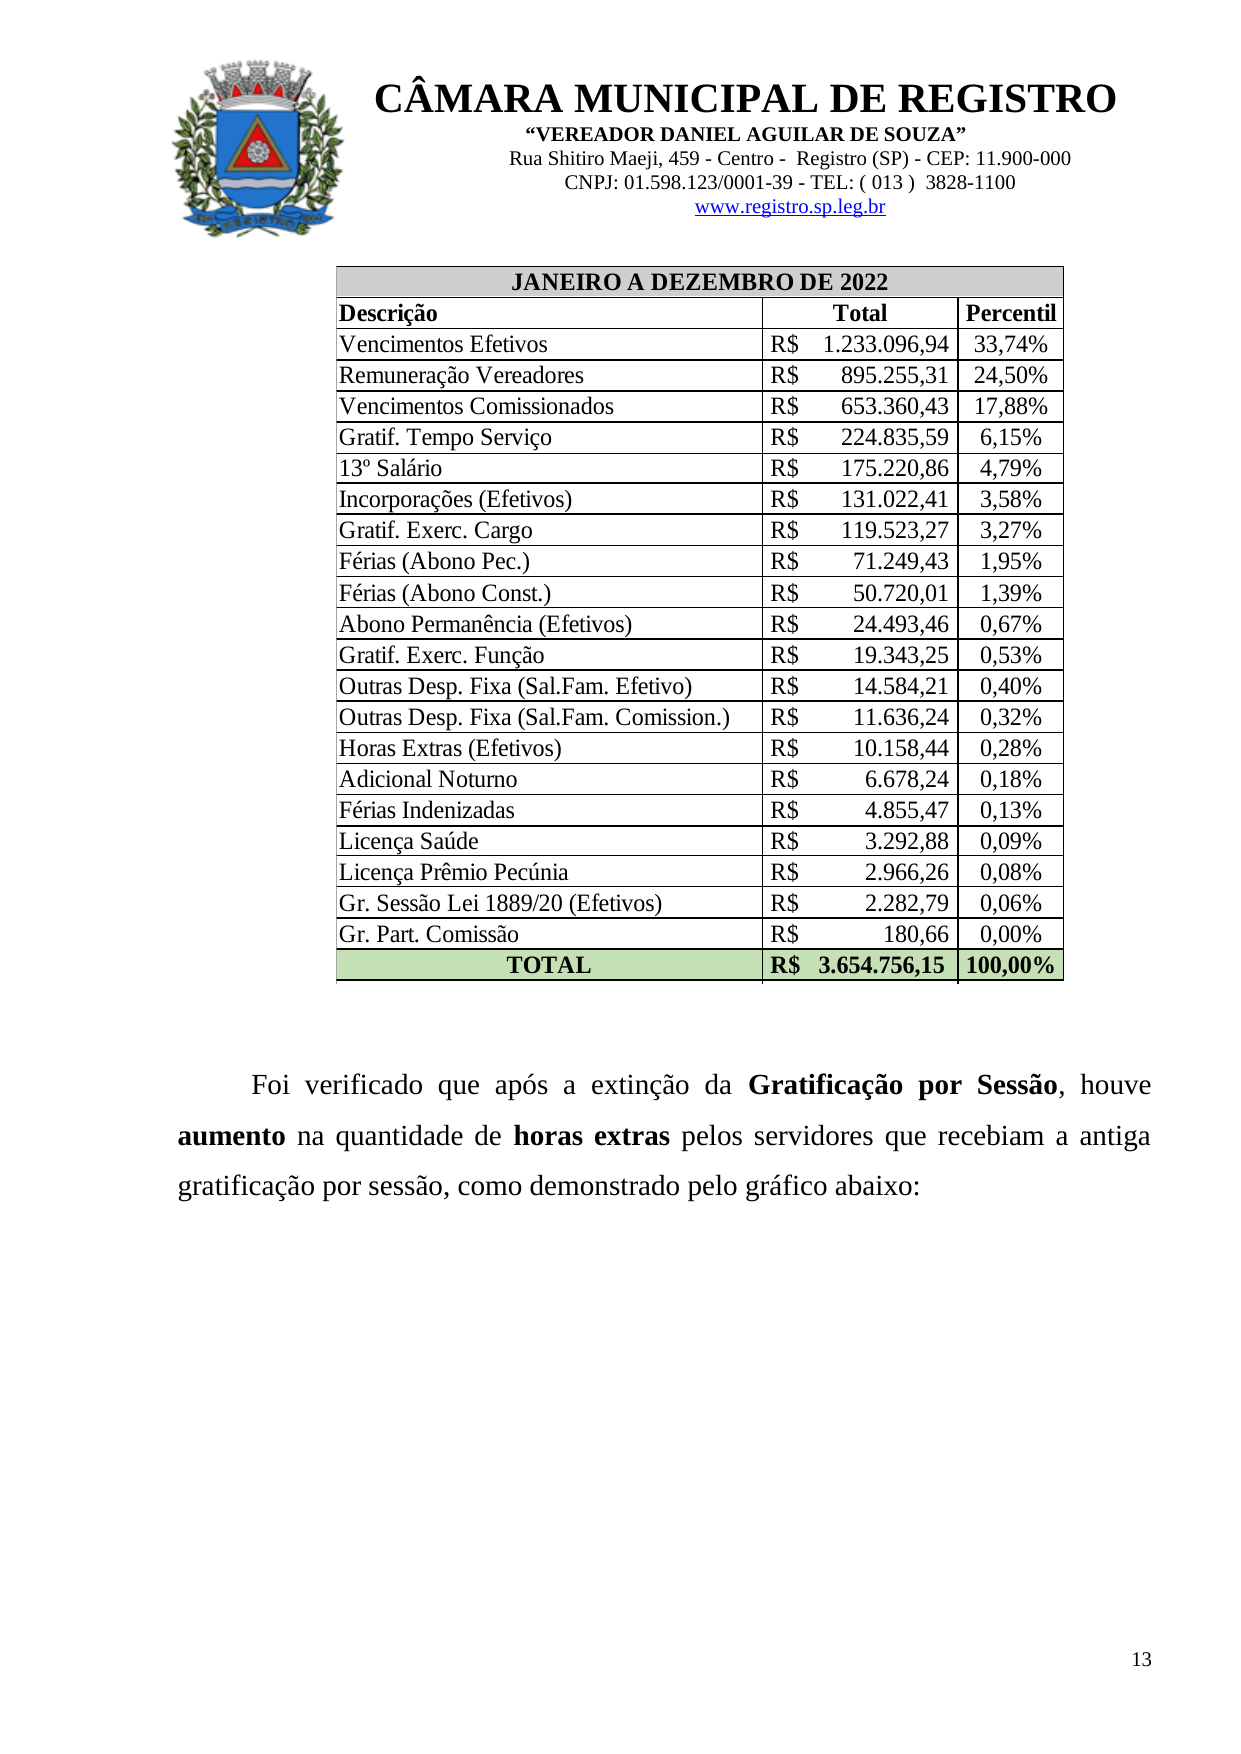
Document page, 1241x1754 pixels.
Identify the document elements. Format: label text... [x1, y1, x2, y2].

picture [168, 55, 349, 243]
text Foi verificado que após a extinção da Gratificação por Sessão, houve aumento na quantidade de horas extras pelos servidores que recebiam a antiga gratificação por sessão, como demonstrado pelo gráfico abaixo: [177, 1067, 1152, 1202]
